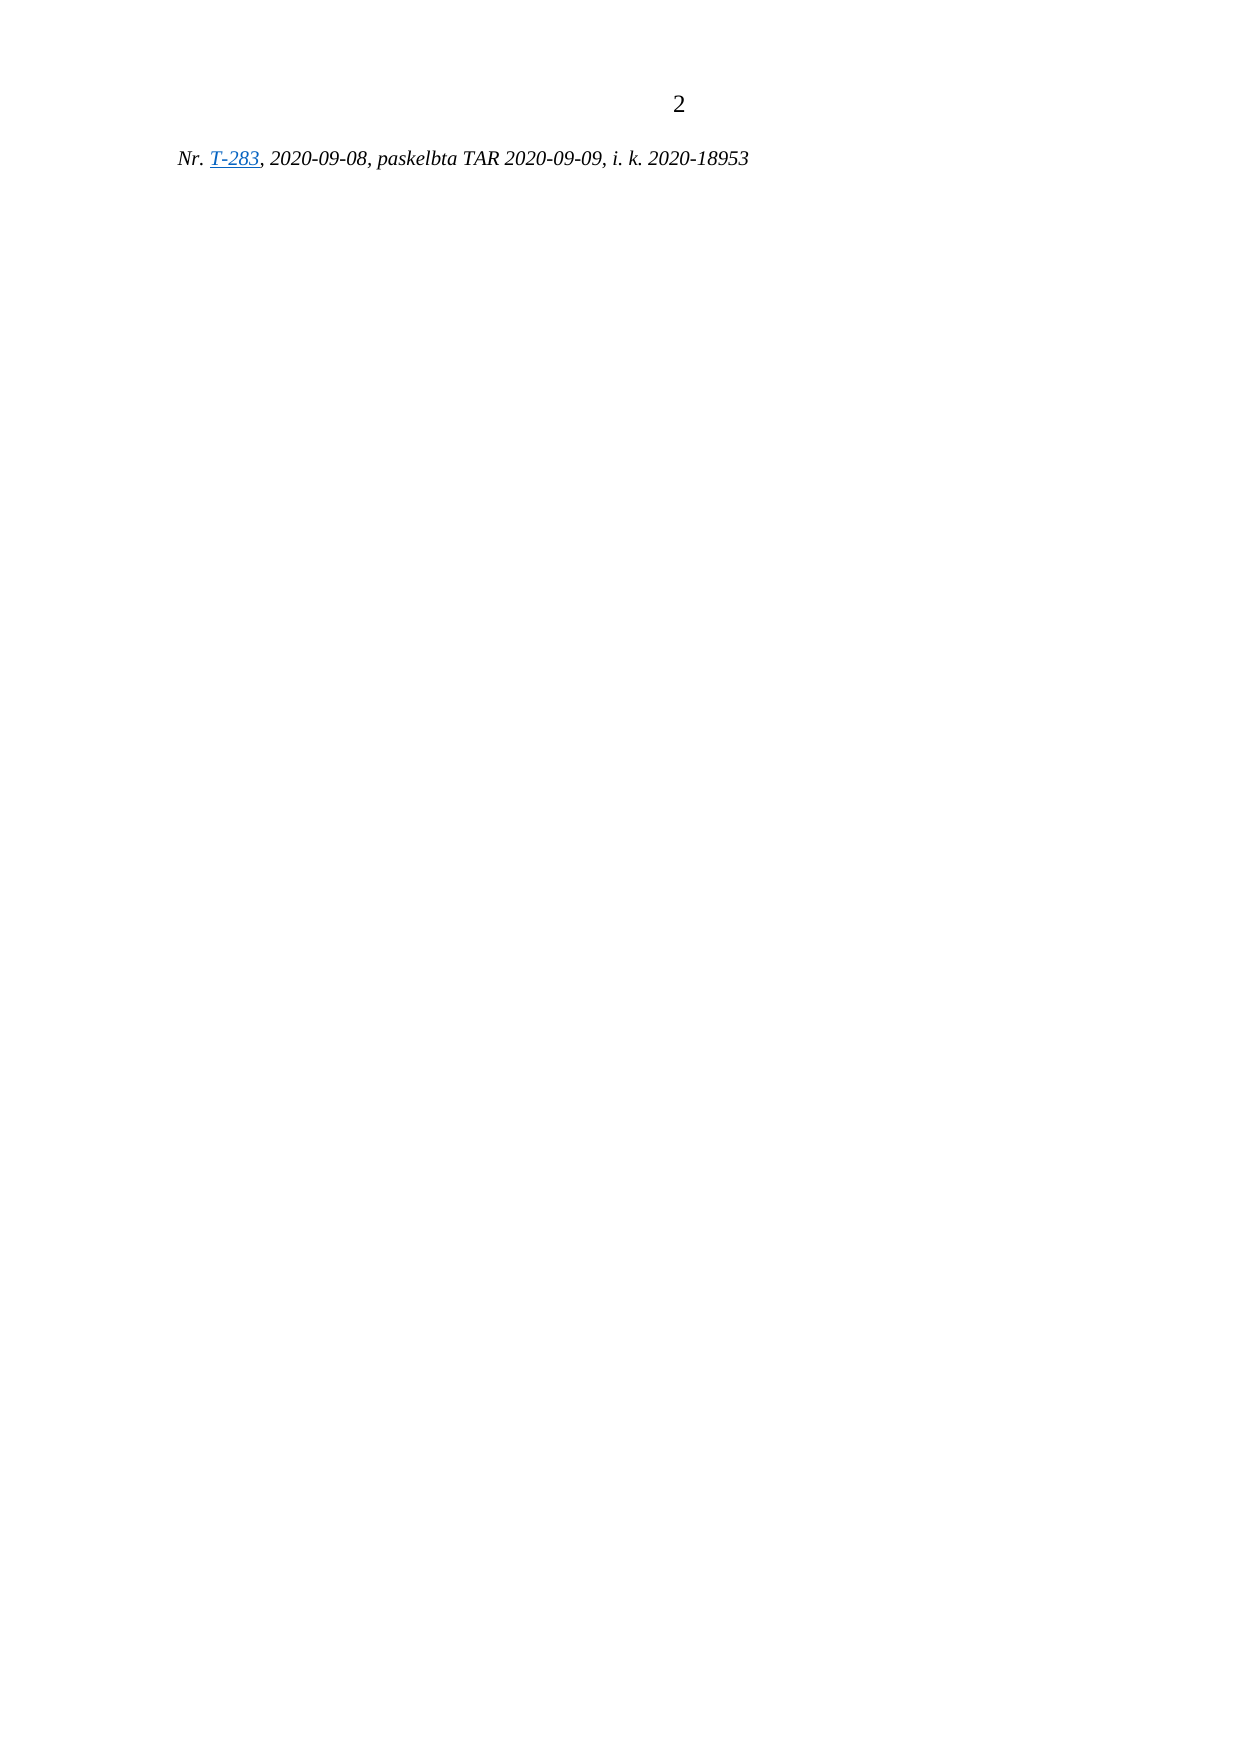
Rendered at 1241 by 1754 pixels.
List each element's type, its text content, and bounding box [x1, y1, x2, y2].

text Nr. T-283, 2020-09-08, paskelbta TAR 2020-09-09, i. k. 2020-18953 [177, 146, 1181, 170]
